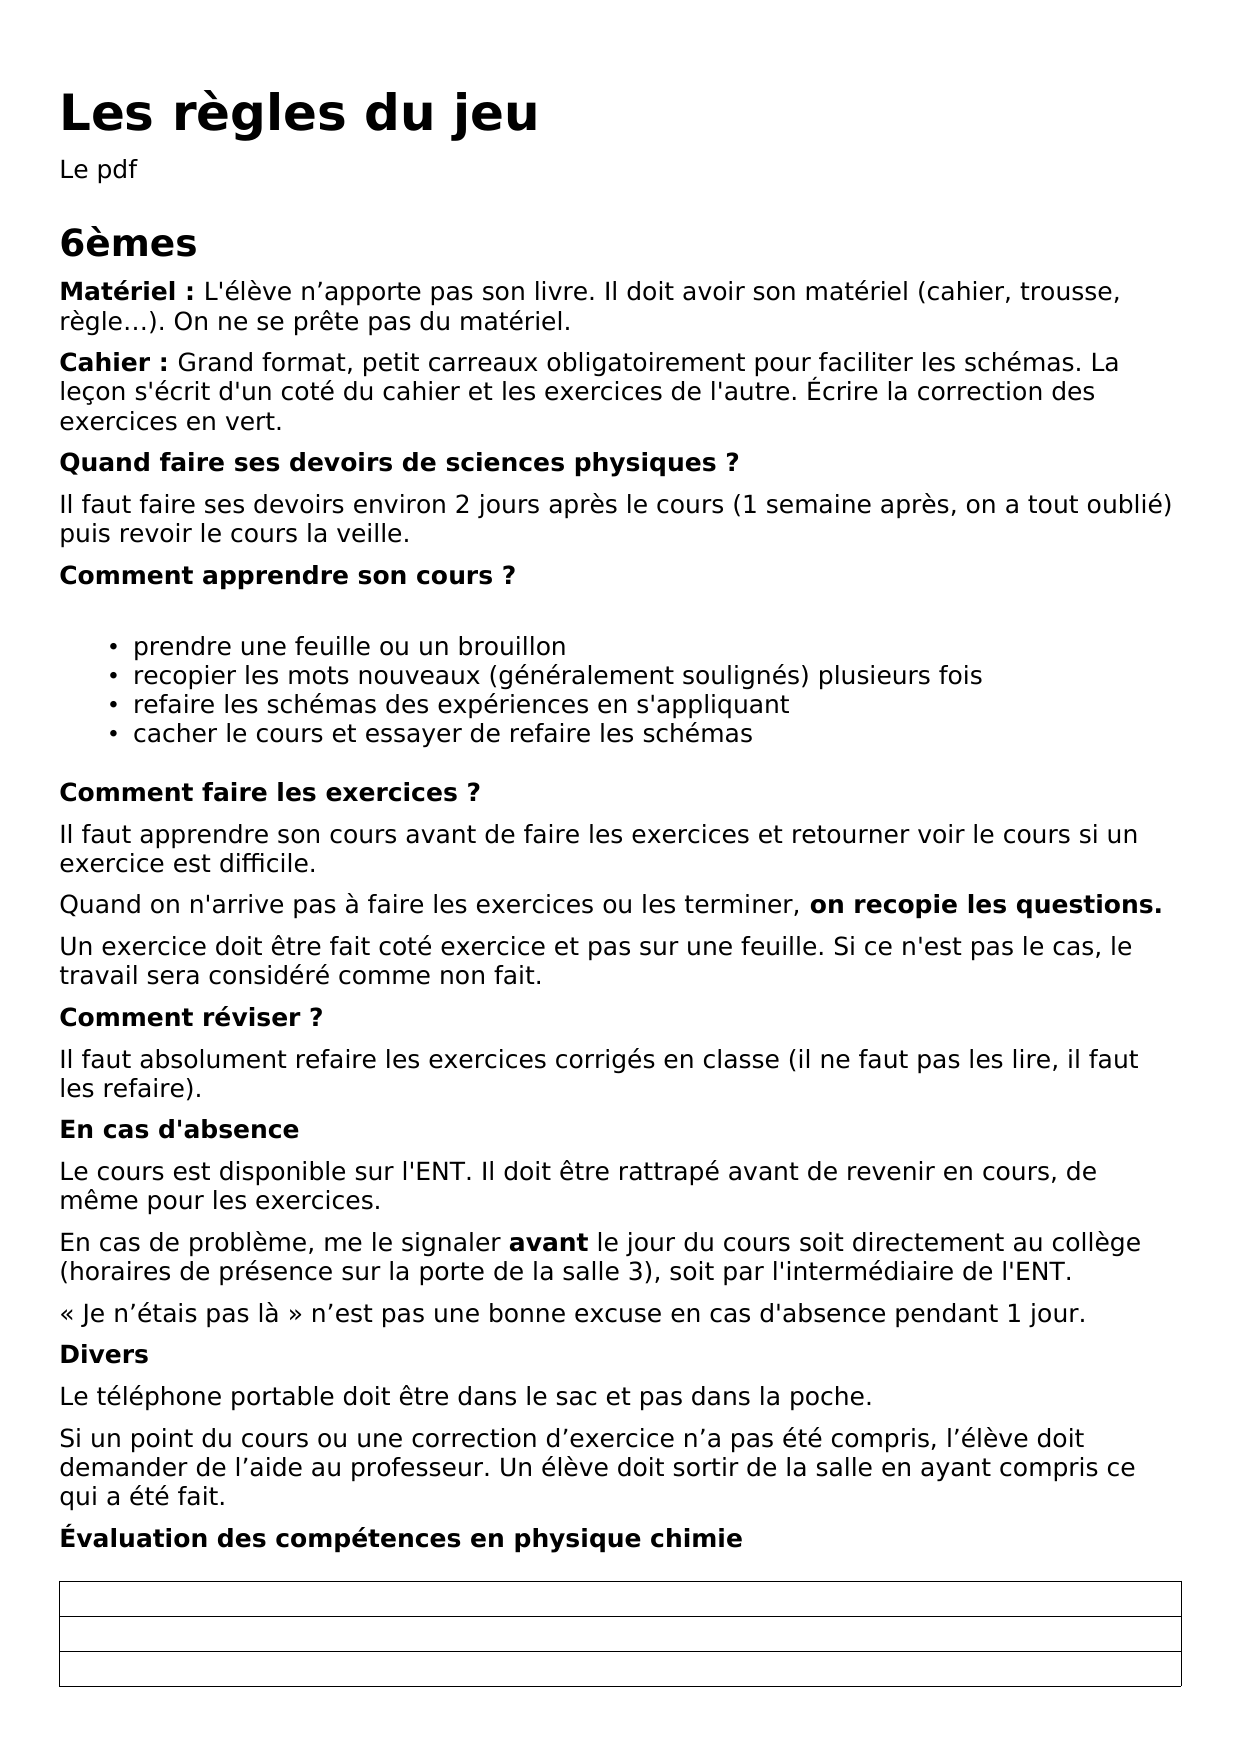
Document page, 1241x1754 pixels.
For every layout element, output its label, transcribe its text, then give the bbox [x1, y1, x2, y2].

list recopier les mots nouveaux (généralement soulignés) plusieurs fois [118, 661, 1181, 690]
text Cahier : Grand format, petit carreaux obligatoirement pour faciliter les schémas. La leçon s'écrit d'un coté du cahier et les exercices de l'autre. Écrire la correction des exercices en vert. [59, 348, 1181, 436]
subtitle 6èmes [59, 221, 1181, 265]
text Évaluation des compétences en physique chimie [59, 1524, 1181, 1553]
text Divers [59, 1341, 1181, 1370]
list refaire les schémas des expériences en s'appliquant [118, 690, 1181, 719]
text Comment apprendre son cours ? [59, 561, 1181, 590]
text Il faut apprendre son cours avant de faire les exercices et retourner voir le cours si un exercice est difficile. [59, 820, 1181, 878]
text Comment réviser ? [59, 1003, 1181, 1032]
text En cas d'absence [59, 1116, 1181, 1145]
text Un exercice doit être fait coté exercice et pas sur une feuille. Si ce n'est pas le cas, le travail sera considéré comme non fait. [59, 932, 1181, 991]
table_header [60, 1582, 1181, 1616]
text En cas de problème, me le signaler avant le jour du cours soit directement au collège (horaires de présence sur la porte de la salle 3), soit par l'intermédiaire de l'ENT. [59, 1228, 1181, 1287]
list prendre une feuille ou un brouillon [118, 632, 1181, 661]
text Quand on n'arrive pas à faire les exercices ou les terminer, on recopie les questions. [59, 891, 1181, 920]
text Il faut absolument refaire les exercices corrigés en classe (il ne faut pas les lire, il faut les refaire). [59, 1045, 1181, 1103]
text Si un point du cours ou une correction d’exercice n’a pas été compris, l’élève doit demander de l’aide au professeur. Un élève doit sortir de la salle en ayant compris ce qui a été fait. [59, 1424, 1181, 1512]
table_cell [60, 1652, 1181, 1686]
text Le cours est disponible sur l'ENT. Il doit être rattrapé avant de revenir en cours, de même pour les exercices. [59, 1157, 1181, 1216]
table_cell [60, 1617, 1181, 1651]
text « Je n’étais pas là » n’est pas une bonne excuse en cas d'absence pendant 1 jour. [59, 1299, 1181, 1328]
text Quand faire ses devoirs de sciences physiques ? [59, 448, 1181, 478]
list cacher le cours et essayer de refaire les schémas [118, 719, 1181, 749]
text Le pdf [59, 155, 1181, 184]
text Il faut faire ses devoirs environ 2 jours après le cours (1 semaine après, on a tout oublié) puis revoir le cours la veille. [59, 490, 1181, 548]
subtitle Les règles du jeu [59, 84, 1181, 142]
text Matériel : L'élève n’apporte pas son livre. Il doit avoir son matériel (cahier, trousse, règle…). On ne se prête pas du matériel. [59, 278, 1181, 336]
text Le téléphone portable doit être dans le sac et pas dans la poche. [59, 1382, 1181, 1412]
text Comment faire les exercices ? [59, 778, 1181, 807]
